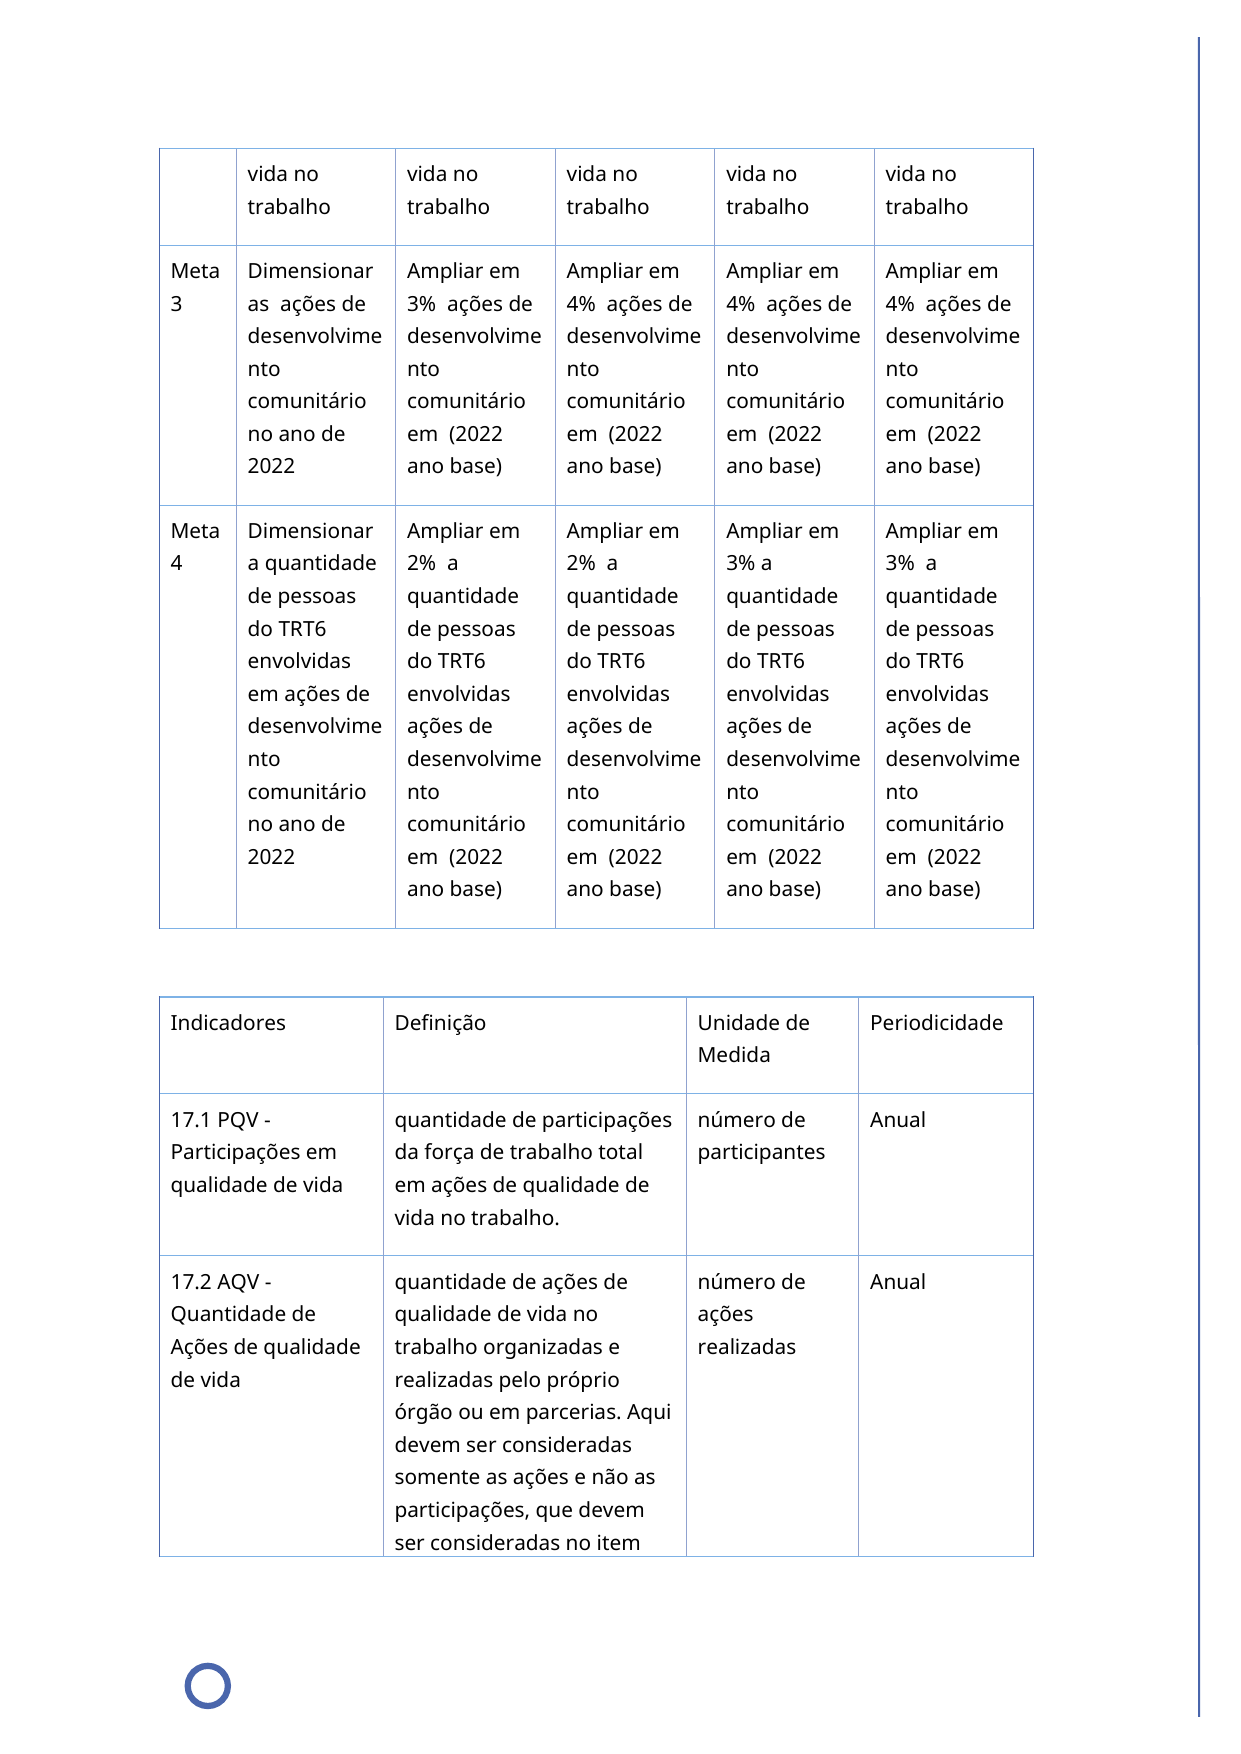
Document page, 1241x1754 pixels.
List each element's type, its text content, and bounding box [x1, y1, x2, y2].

table_header Indicadores [160, 998, 383, 1093]
table_cell Ampliar em 2% a quantidade de pessoas do TRT6 envolvidas ações de desenvolvimento comunitário em (2022 ano base) [396, 506, 555, 927]
table_cell vida no trabalho [556, 149, 714, 244]
table_header Definição [384, 998, 686, 1093]
table_cell Ampliar em 3% a quantidade de pessoas do TRT6 envolvidas ações de desenvolvimento comunitário em (2022 ano base) [715, 506, 874, 927]
table_cell quantidade de participações da força de trabalho total em ações de qualidade de vida no trabalho. [384, 1094, 686, 1255]
table_cell Ampliar em 4% ações de desenvolvimento comunitário em (2022 ano base) [715, 246, 874, 504]
table_cell vida no trabalho [875, 149, 1033, 244]
table_cell Anual [859, 1256, 1033, 1556]
table_cell vida no trabalho [396, 149, 555, 244]
table_header Unidade de Medida [687, 998, 858, 1093]
table_header Periodicidade [859, 998, 1033, 1093]
table_cell 17.2 AQV - Quantidade de Ações de qualidade de vida [160, 1256, 383, 1556]
table_cell vida no trabalho [237, 149, 395, 244]
table_cell número de participantes [687, 1094, 858, 1255]
table_cell número de ações realizadas [687, 1256, 858, 1556]
table_cell Ampliar em 4% ações de desenvolvimento comunitário em (2022 ano base) [556, 246, 714, 504]
table_cell Ampliar em 3% ações de desenvolvimento comunitário em (2022 ano base) [396, 246, 555, 504]
table_cell Anual [859, 1094, 1033, 1255]
table_cell Dimensionar as ações de desenvolvimento comunitário no ano de 2022 [237, 246, 395, 504]
table_cell Meta 3 [160, 246, 236, 504]
table_cell quantidade de ações de qualidade de vida no trabalho organizadas e realizadas pelo próprio órgão ou em parcerias. Aqui devem ser consideradas somente as ações e não as participações, que devem ser consideradas no item [384, 1256, 686, 1556]
table_cell [160, 149, 236, 244]
table_cell Dimensionar a quantidade de pessoas do TRT6 envolvidas em ações de desenvolvimento comunitário no ano de 2022 [237, 506, 395, 927]
table_cell Ampliar em 4% ações de desenvolvimento comunitário em (2022 ano base) [875, 246, 1033, 504]
table_cell vida no trabalho [715, 149, 874, 244]
table_cell Meta 4 [160, 506, 236, 927]
table_cell 17.1 PQV - Participações em qualidade de vida [160, 1094, 383, 1255]
table_cell Ampliar em 2% a quantidade de pessoas do TRT6 envolvidas ações de desenvolvimento comunitário em (2022 ano base) [556, 506, 714, 927]
table_cell Ampliar em 3% a quantidade de pessoas do TRT6 envolvidas ações de desenvolvimento comunitário em (2022 ano base) [875, 506, 1033, 927]
